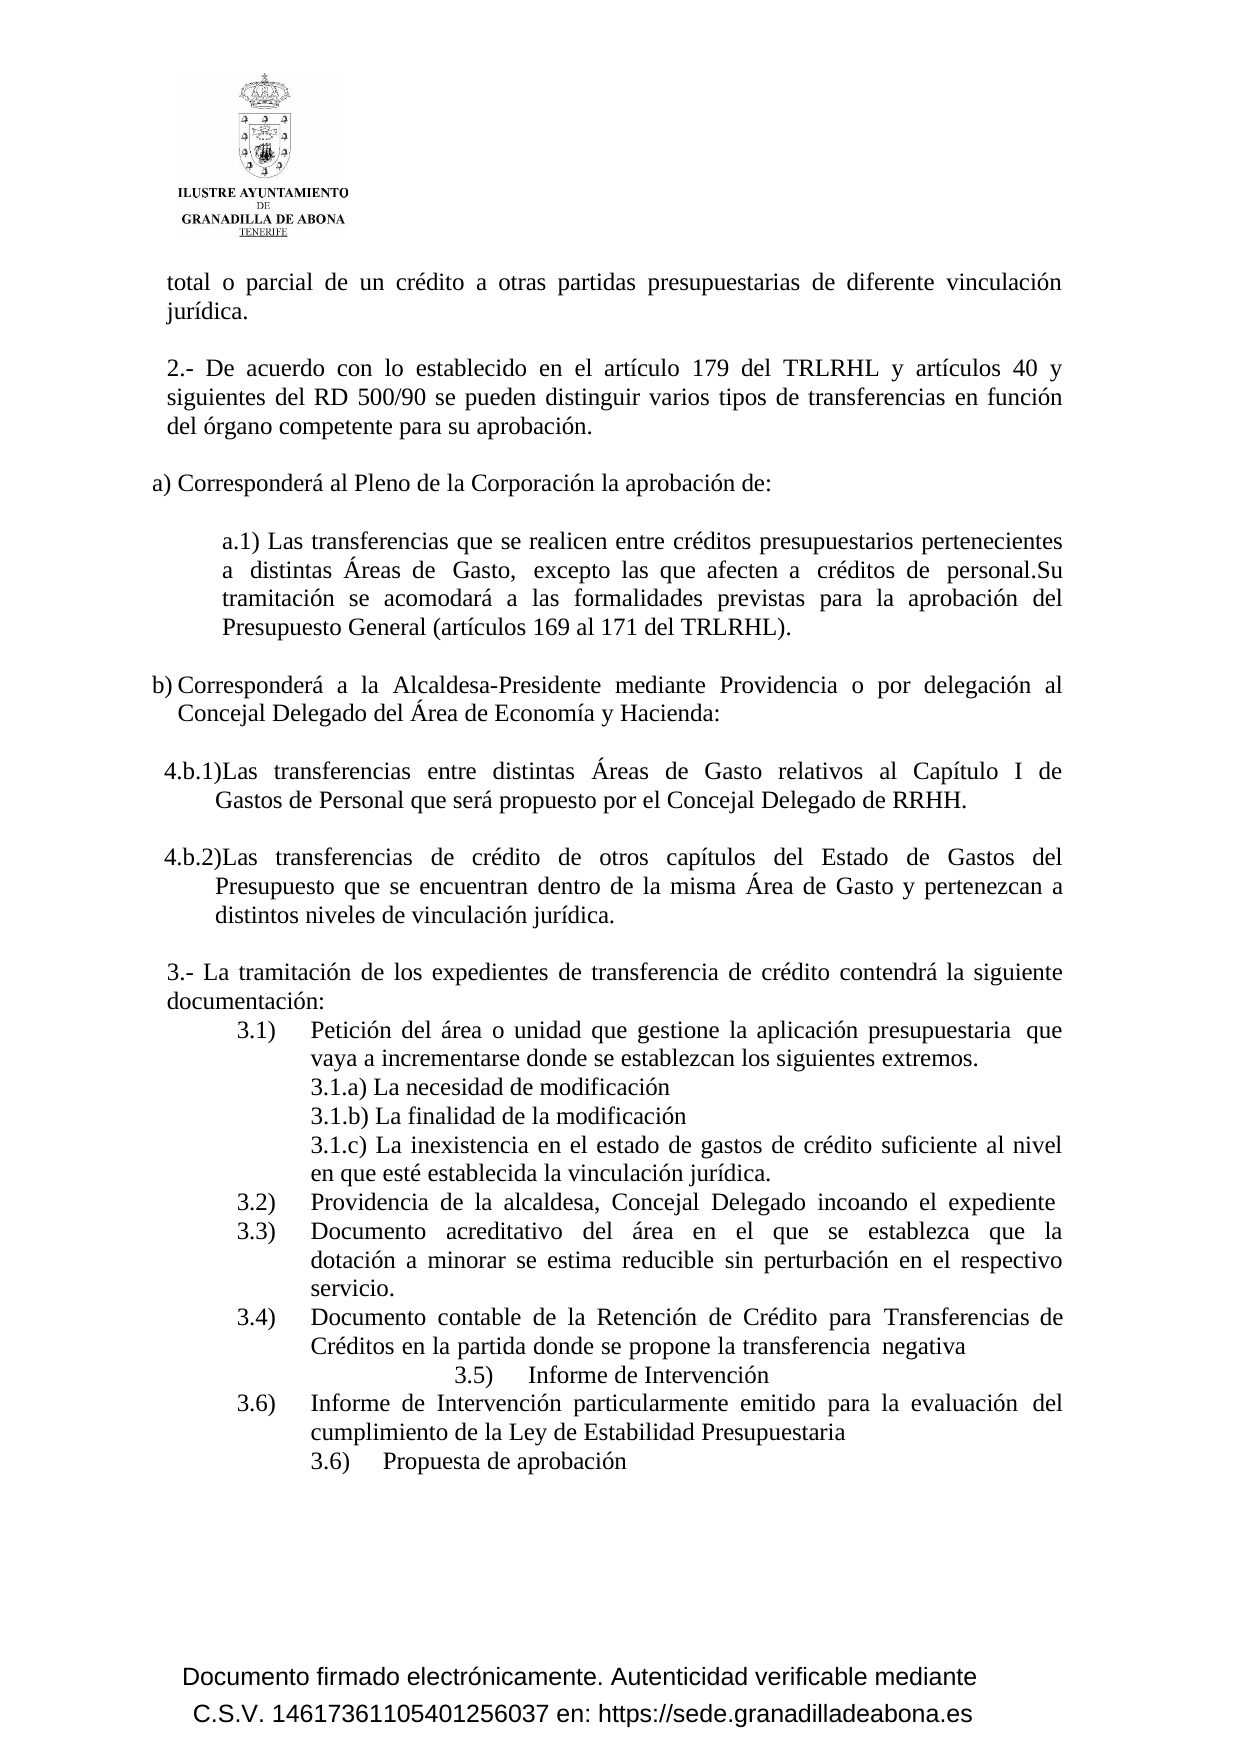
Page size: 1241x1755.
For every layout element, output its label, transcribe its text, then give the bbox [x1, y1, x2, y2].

list Documento contable de la Retención de Crédito para Transferencias de Créditos en la partida donde se propone la transferencia negativa [237, 1302, 1063, 1360]
text 3.6) Propuesta de aprobación [310, 1446, 1074, 1475]
list Corresponderá a la Alcaldesa-Presidente mediante Providencia o por delegación al Concejal Delegado del Área de Economía y Hacienda: [167, 670, 1062, 727]
list Informe de Intervención particularmente emitido para la evaluación del cumplimiento de la Ley de Estabilidad Presupuestaria [237, 1388, 1063, 1446]
list Las transferencias de crédito de otros capítulos del Estado de Gastos del Presupuesto que se encuentran dentro de la misma Área de Gasto y pertenezcan a distintos niveles de vinculación jurídica. [167, 842, 1063, 928]
text a.1) Las transferencias que se realicen entre créditos presupuestarios pertenecientes a distintas Áreas de Gasto, excepto las que afecten a créditos de personal.Su tramitación se acomodará a las formalidades previstas para la aprobación del Presupuesto General (artículos 169 al 171 del TRLRHL). [222, 526, 1063, 641]
text 3.- La tramitación de los expedientes de transferencia de crédito contendrá la siguiente documentación: [167, 957, 1063, 1015]
text 2.- De acuerdo con lo establecido en el artículo 179 del TRLRHL y artículos 40 y siguientes del RD 500/90 se pueden distinguir varios tipos de transferencias en función del órgano competente para su aprobación. [167, 353, 1063, 440]
list Informe de Intervención [454, 1360, 1074, 1388]
list Documento acreditativo del área en el que se establezca que la dotación a minorar se estima reducible sin perturbación en el respectivo servicio. [237, 1216, 1063, 1302]
list Las transferencias entre distintas Áreas de Gasto relativos al Capítulo I de Gastos de Personal que será propuesto por el Concejal Delegado de RRHH. [167, 756, 1062, 813]
text total o parcial de un crédito a otras partidas presupuestarias de diferente vinculación jurídica. [167, 267, 1062, 325]
list Corresponderá al Pleno de la Corporación la aprobación de: [167, 468, 1074, 497]
list Providencia de la alcaldesa, Concejal Delegado incoando el expediente [237, 1187, 1063, 1216]
list Petición del área o unidad que gestione la aplicación presupuestaria que vaya a incrementarse donde se establezcan los siguientes extremos. [237, 1015, 1063, 1072]
text 3.1.a) La necesidad de modificación 3.1.b) La finalidad de la modificación [310, 1072, 724, 1130]
text 3.1.c) La inexistencia en el estado de gastos de crédito suficiente al nivel en que esté establecida la vinculación jurídica. [310, 1130, 1063, 1187]
